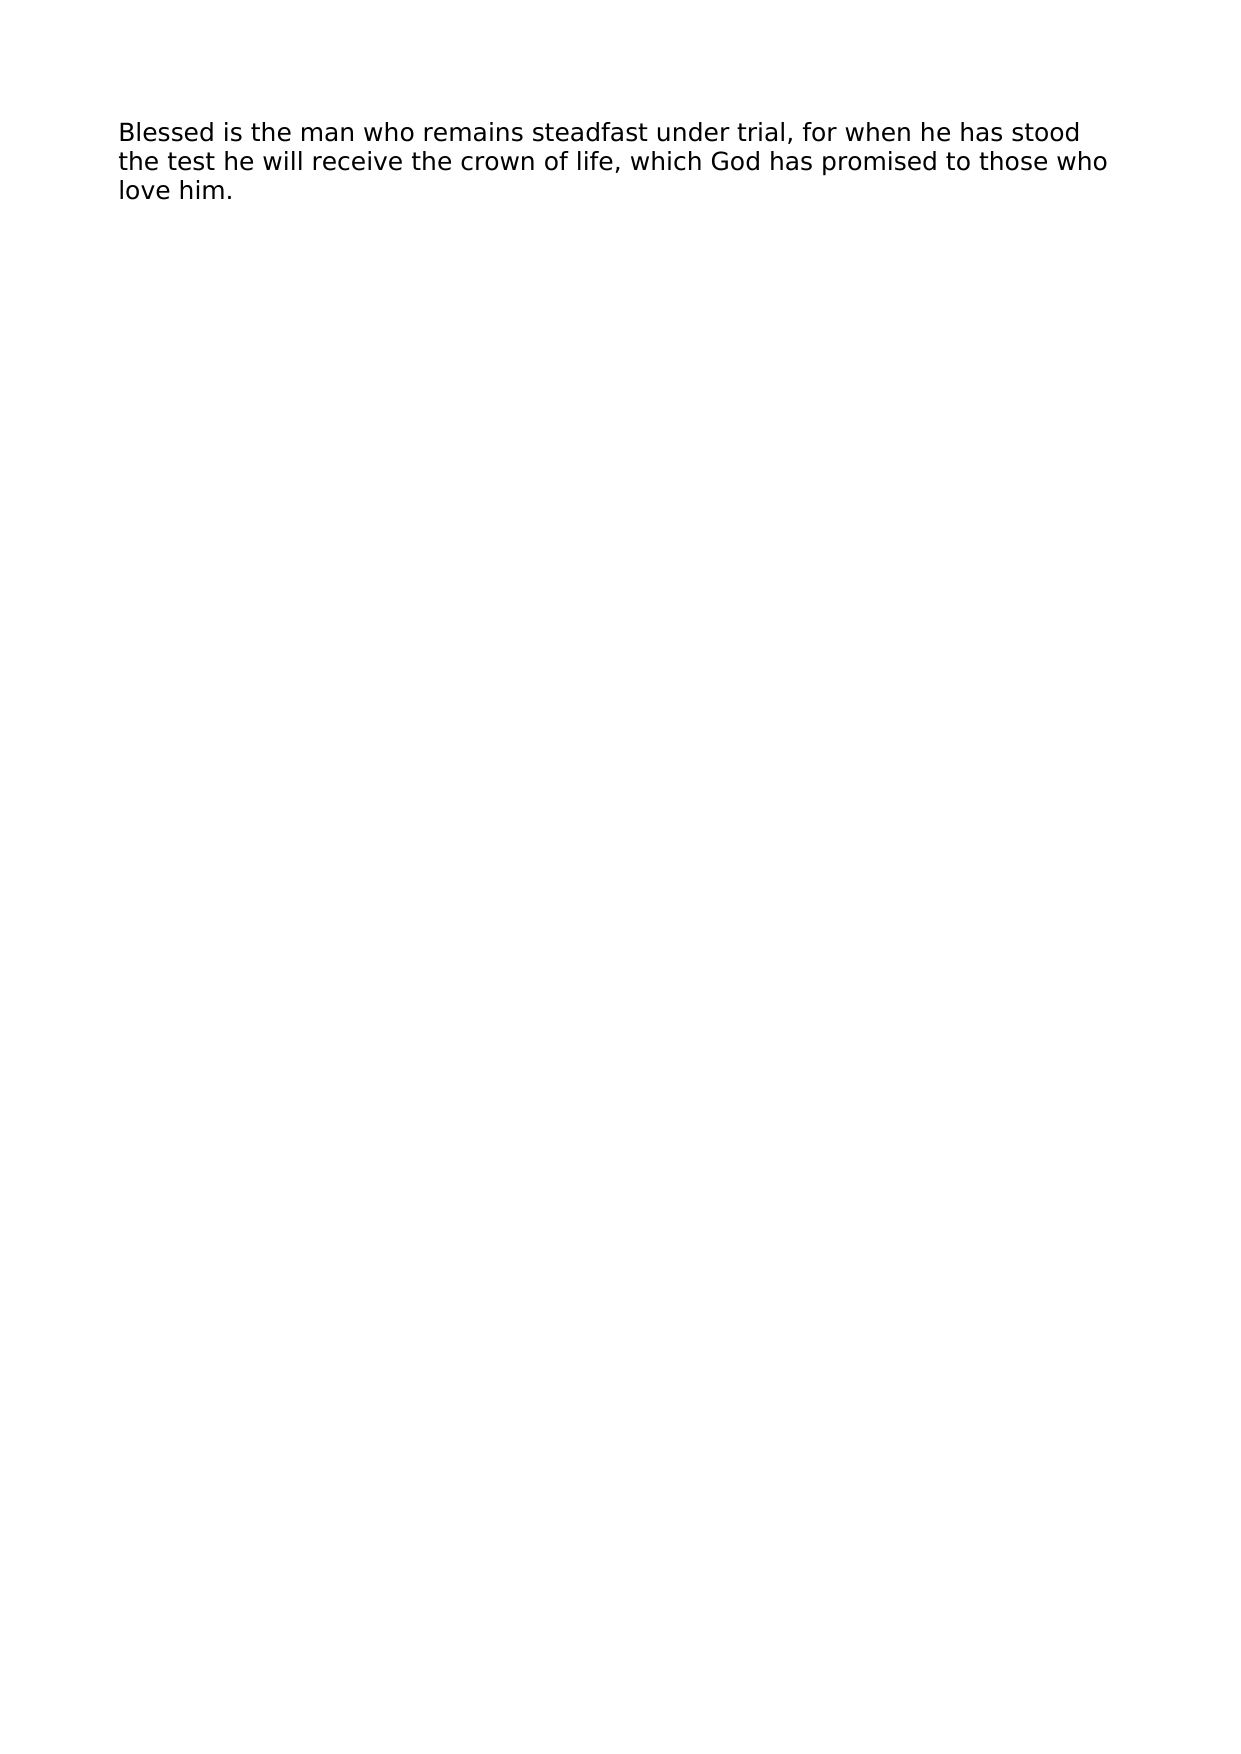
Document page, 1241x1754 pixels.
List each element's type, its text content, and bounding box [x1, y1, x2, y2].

text Blessed is the man who remains steadfast under trial, for when he has stood the test he will receive the crown of life, which God has promised to those who love him. [118, 118, 1122, 206]
